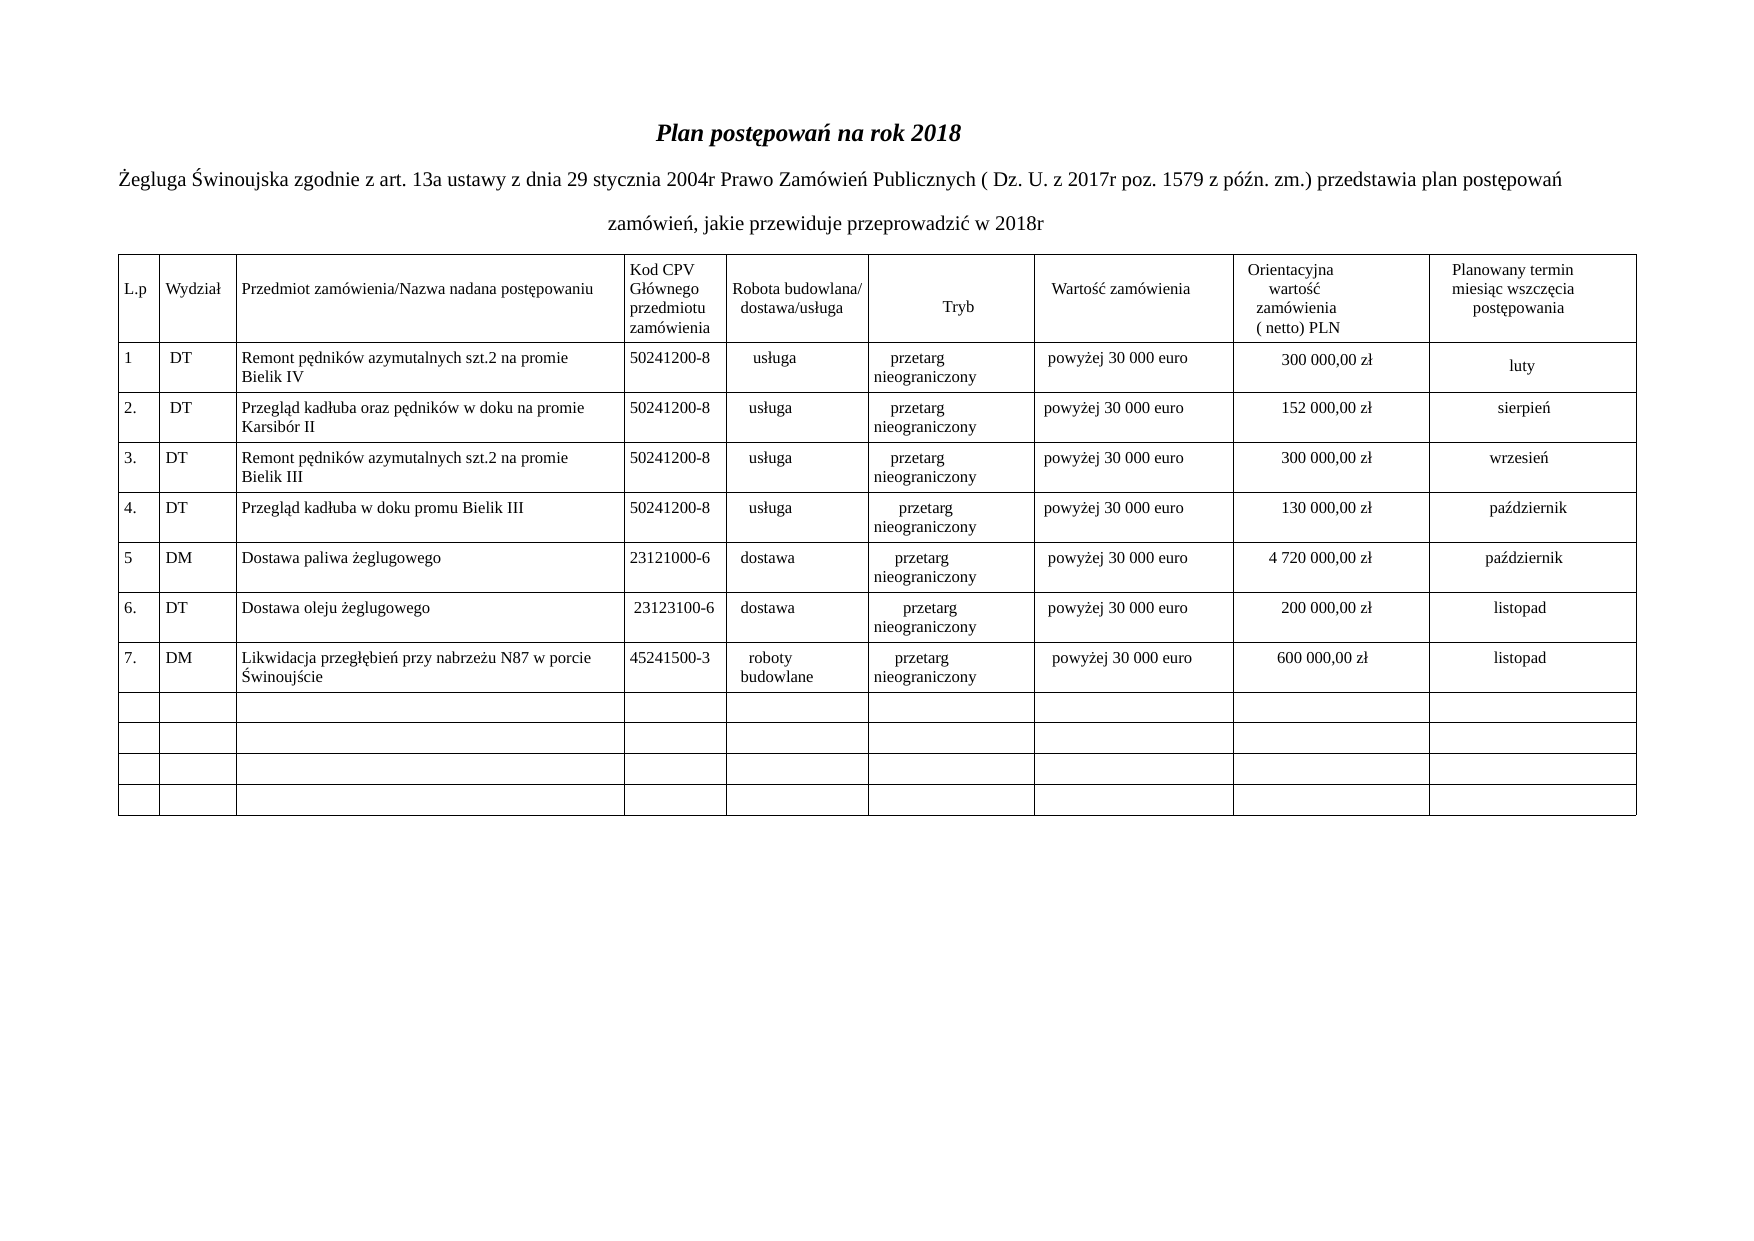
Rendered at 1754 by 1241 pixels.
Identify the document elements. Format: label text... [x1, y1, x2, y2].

table_cell październik [1430, 543, 1636, 592]
table_cell [1234, 723, 1429, 753]
table_cell powyżej 30 000 euro [1035, 643, 1233, 692]
table_cell 200 000,00 zł [1234, 593, 1429, 642]
table_cell DT [160, 393, 236, 442]
table_cell Przegląd kadłuba oraz pędników w doku na promie Karsibór II [237, 393, 624, 442]
table_cell [869, 754, 1034, 784]
table_cell [1035, 723, 1233, 753]
table_cell 5 [119, 543, 159, 592]
table_cell powyżej 30 000 euro [1035, 543, 1233, 592]
table_cell 4. [119, 493, 159, 542]
table_header Tryb [869, 255, 1034, 342]
table_cell powyżej 30 000 euro [1035, 493, 1233, 542]
table_cell [869, 785, 1034, 814]
table_cell powyżej 30 000 euro [1035, 593, 1233, 642]
table_cell [1430, 693, 1636, 722]
table_cell [237, 785, 624, 814]
table_cell usługa [727, 443, 868, 492]
table_cell usługa [727, 343, 868, 392]
table_cell [1430, 785, 1636, 814]
table_cell [119, 785, 159, 814]
text Plan postępowań na rok 2018 [118, 118, 1636, 147]
table_cell sierpień [1430, 393, 1636, 442]
table_cell Dostawa oleju żeglugowego [237, 593, 624, 642]
table_cell [1234, 693, 1429, 722]
table_cell [160, 754, 236, 784]
table_cell przetarg nieograniczony [869, 343, 1034, 392]
table_cell przetarg nieograniczony [869, 443, 1034, 492]
table_cell [727, 693, 868, 722]
table_header Planowany termin miesiąc wszczęcia postępowania [1430, 255, 1636, 342]
table_cell 130 000,00 zł [1234, 493, 1429, 542]
table_cell [119, 693, 159, 722]
table_cell [1430, 723, 1636, 753]
table_cell dostawa [727, 593, 868, 642]
table_header Przedmiot zamówienia/Nazwa nadana postępowaniu [237, 255, 624, 342]
table_header Wydział [160, 255, 236, 342]
table_cell [1234, 754, 1429, 784]
table_cell Dostawa paliwa żeglugowego [237, 543, 624, 592]
table_cell usługa [727, 393, 868, 442]
table_cell 152 000,00 zł [1234, 393, 1429, 442]
table_cell [625, 785, 726, 814]
table_cell przetarg nieograniczony [869, 393, 1034, 442]
table_cell 300 000,00 zł [1234, 343, 1429, 392]
table_cell [727, 723, 868, 753]
table_cell [160, 785, 236, 814]
table_cell Likwidacja przegłębień przy nabrzeżu N87 w porcie Świnoujście [237, 643, 624, 692]
table_cell przetarg nieograniczony [869, 543, 1034, 592]
table_header Wartość zamówienia [1035, 255, 1233, 342]
table_cell 4 720 000,00 zł [1234, 543, 1429, 592]
table_cell 300 000,00 zł [1234, 443, 1429, 492]
table_cell [237, 693, 624, 722]
table_cell [119, 754, 159, 784]
table_cell powyżej 30 000 euro [1035, 443, 1233, 492]
table_cell [869, 723, 1034, 753]
table_cell [869, 693, 1034, 722]
table_cell [237, 723, 624, 753]
table_cell roboty budowlane [727, 643, 868, 692]
table_cell [119, 723, 159, 753]
table_cell 3. [119, 443, 159, 492]
table_cell przetarg nieograniczony [869, 643, 1034, 692]
table_cell 50241200-8 [625, 343, 726, 392]
table_cell Remont pędników azymutalnych szt.2 na promie Bielik IV [237, 343, 624, 392]
table_cell [160, 723, 236, 753]
table_cell 6. [119, 593, 159, 642]
table_header Kod CPV Głównego przedmiotu zamówienia [625, 255, 726, 342]
table_cell przetarg nieograniczony [869, 593, 1034, 642]
table_cell [625, 723, 726, 753]
table_cell październik [1430, 493, 1636, 542]
table_header L.p [119, 255, 159, 342]
table_cell powyżej 30 000 euro [1035, 393, 1233, 442]
table_cell [237, 754, 624, 784]
table_cell 2. [119, 393, 159, 442]
table_cell 1 [119, 343, 159, 392]
table_cell usługa [727, 493, 868, 542]
table_cell [1234, 785, 1429, 814]
table_cell DT [160, 593, 236, 642]
table_cell DT [160, 343, 236, 392]
table_cell [727, 754, 868, 784]
table_cell DM [160, 643, 236, 692]
table_cell 23123100-6 [625, 593, 726, 642]
table_cell [1035, 693, 1233, 722]
table_cell 23121000-6 [625, 543, 726, 592]
table_cell dostawa [727, 543, 868, 592]
table_cell [1035, 785, 1233, 814]
table_cell [1035, 754, 1233, 784]
table_cell Przegląd kadłuba w doku promu Bielik III [237, 493, 624, 542]
table_cell [625, 693, 726, 722]
table_cell [1430, 754, 1636, 784]
table_header Orientacyjna wartość zamówienia ( netto) PLN [1234, 255, 1429, 342]
text Żegluga Świnoujska zgodnie z art. 13a ustawy z dnia 29 stycznia 2004r Prawo Zamówień Publicznych ( Dz. U. z 2017r poz. 1579 z późn. zm.) przedstawia plan postępowań [118, 167, 1636, 191]
table_cell 45241500-3 [625, 643, 726, 692]
table_cell [160, 693, 236, 722]
table_cell 7. [119, 643, 159, 692]
table_cell wrzesień [1430, 443, 1636, 492]
table_cell 600 000,00 zł [1234, 643, 1429, 692]
table_cell 50241200-8 [625, 393, 726, 442]
table_cell powyżej 30 000 euro [1035, 343, 1233, 392]
table_cell listopad [1430, 643, 1636, 692]
table_cell DM [160, 543, 236, 592]
table_cell listopad [1430, 593, 1636, 642]
table_cell przetarg nieograniczony [869, 493, 1034, 542]
table_cell 50241200-8 [625, 493, 726, 542]
text zamówień, jakie przewiduje przeprowadzić w 2018r [118, 211, 1636, 235]
table_cell [625, 754, 726, 784]
table_cell luty [1430, 343, 1636, 392]
table_cell [727, 785, 868, 814]
table_cell DT [160, 493, 236, 542]
table_header Robota budowlana/ dostawa/usługa [727, 255, 868, 342]
table_cell Remont pędników azymutalnych szt.2 na promie Bielik III [237, 443, 624, 492]
table_cell DT [160, 443, 236, 492]
table_cell 50241200-8 [625, 443, 726, 492]
